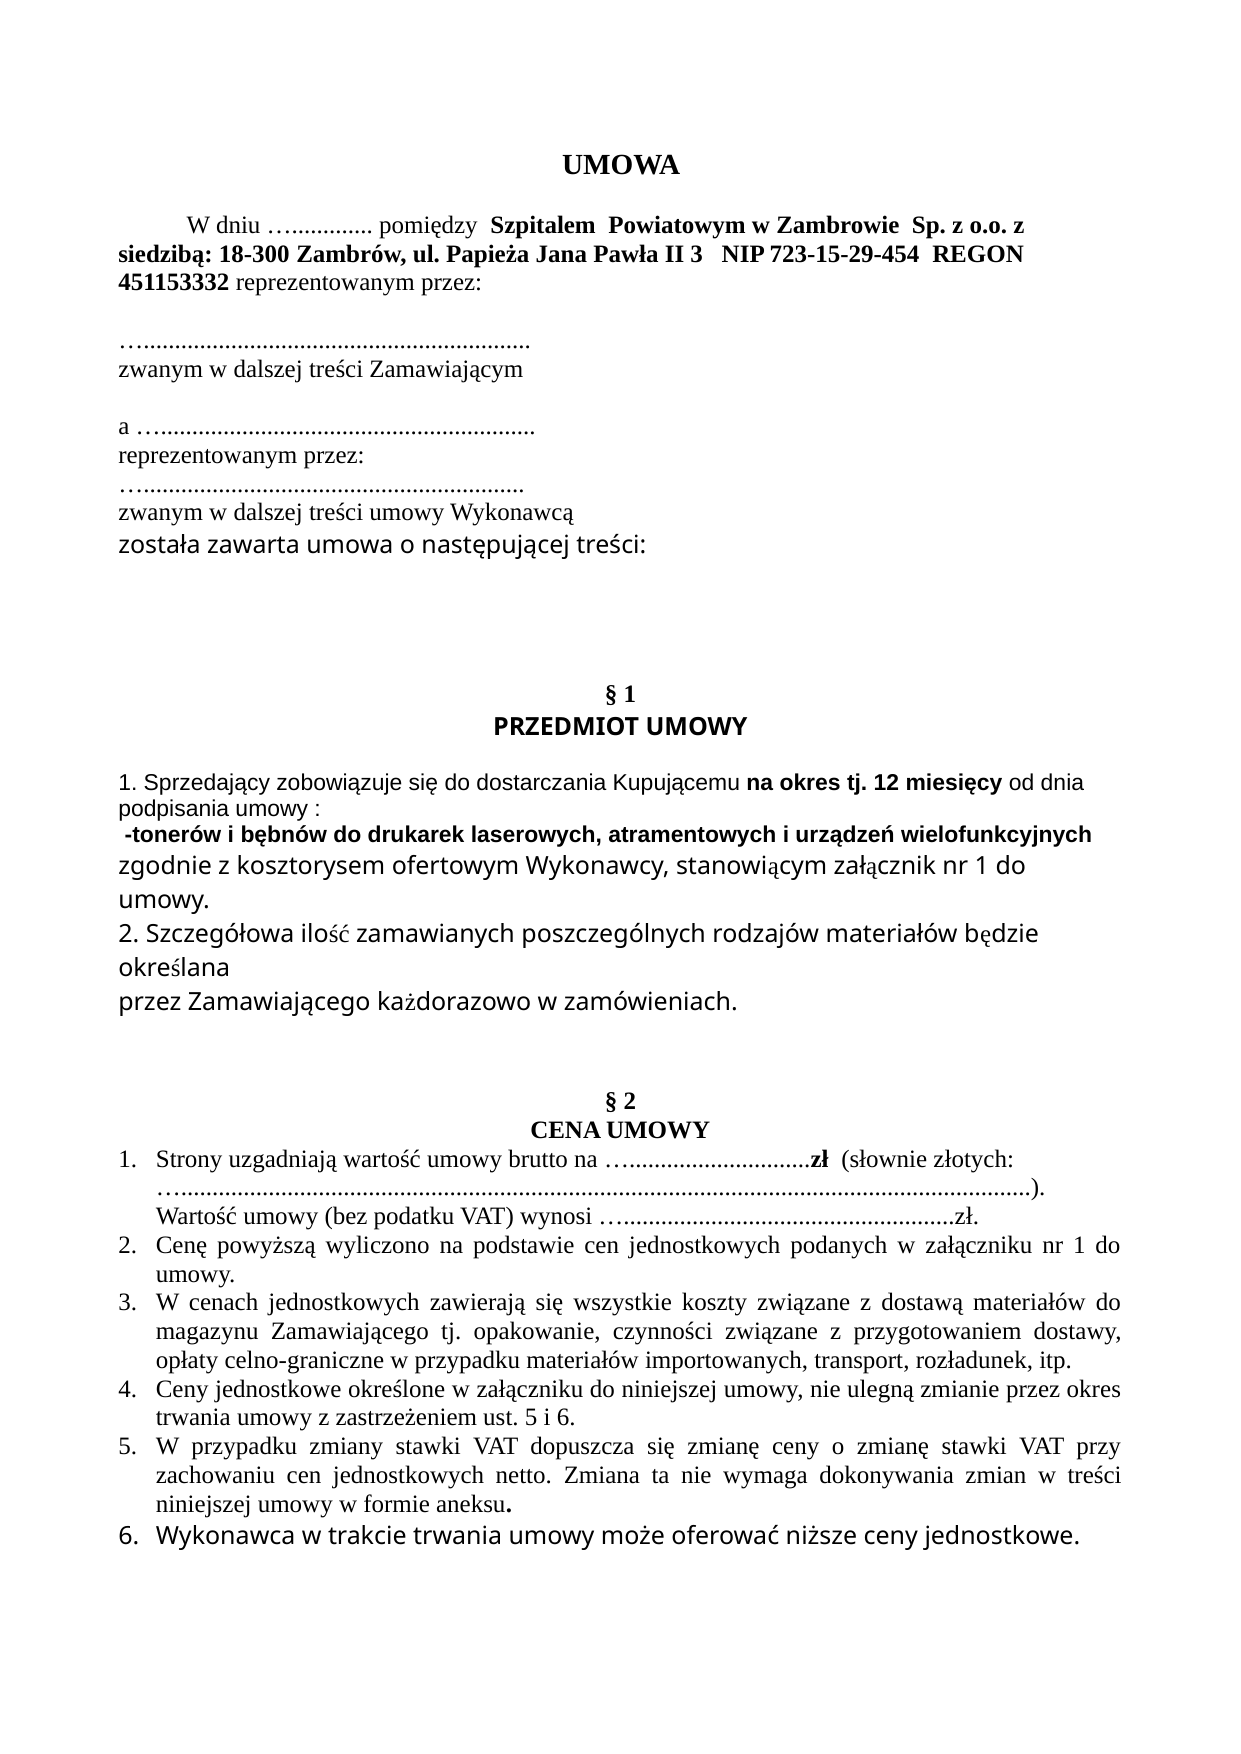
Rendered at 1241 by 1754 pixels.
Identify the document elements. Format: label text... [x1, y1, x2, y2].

text zwanym w dalszej treści Zamawiającym [118, 354, 1122, 382]
text a …............................................................ [118, 411, 1122, 440]
text -tonerów i bębnów do drukarek laserowych, atramentowych i urządzeń wielofunkcyjnych [118, 821, 1122, 848]
text W dniu …............. pomiędzy Szpitalem Powiatowym w Zambrowie Sp. z o.o. z siedzibą: 18-300 Zambrów, ul. Papieża Jana Pawła II 3 NIP 723-15-29-454 REGON 451153332 reprezentowanym przez: [118, 210, 1122, 296]
subtitle UMOWA [118, 147, 1122, 181]
text reprezentowanym przez: [118, 440, 1122, 469]
text ….............................................................. [118, 325, 1122, 354]
text przez Zamawiającego każdorazowo w zamówieniach. [118, 984, 1122, 1018]
subtitle PRZEDMIOT UMOWY [118, 708, 1122, 742]
text 2. Szczegółowa ilość zamawianych poszczególnych rodzajów materiałów będzie określana [118, 916, 1122, 984]
text § 2 [118, 1086, 1122, 1115]
list Wykonawca w trakcie trwania umowy może oferować niższe ceny jednostkowe. [118, 1517, 1122, 1551]
list W cenach jednostkowych zawierają się wszystkie koszty związane z dostawą materiałów do magazynu Zamawiającego tj. opakowanie, czynności związane z przygotowaniem dostawy, opłaty celno-graniczne w przypadku materiałów importowanych, transport, rozładunek, itp. [118, 1287, 1122, 1374]
text § 1 [118, 679, 1122, 708]
list Cenę powyższą wyliczono na podstawie cen jednostkowych podanych w załączniku nr 1 do umowy. [118, 1230, 1122, 1287]
subtitle CENA UMOWY [118, 1115, 1122, 1144]
list Strony uzgadniają wartość umowy brutto na ….............................zł (słownie złotych: …........................................................................................................................................). Wartość umowy (bez podatku VAT) wynosi ….....................................................zł. [118, 1144, 1122, 1230]
text zgodnie z kosztorysem ofertowym Wykonawcy, stanowiącym załącznik nr 1 do umowy. [118, 848, 1122, 916]
text została zawarta umowa o następującej treści: [118, 526, 1122, 560]
list Ceny jednostkowe określone w załączniku do niniejszej umowy, nie ulegną zmianie przez okres trwania umowy z zastrzeżeniem ust. 5 i 6. [118, 1374, 1122, 1431]
list W przypadku zmiany stawki VAT dopuszcza się zmianę ceny o zmianę stawki VAT przy zachowaniu cen jednostkowych netto. Zmiana ta nie wymaga dokonywania zmian w treści niniejszej umowy w formie aneksu. [118, 1431, 1122, 1517]
text 1. Sprzedający zobowiązuje się do dostarczania Kupującemu na okres tj. 12 miesięcy od dnia podpisania umowy : [118, 769, 1122, 821]
text zwanym w dalszej treści umowy Wykonawcą [118, 497, 1122, 526]
text …............................................................. [118, 469, 1122, 497]
